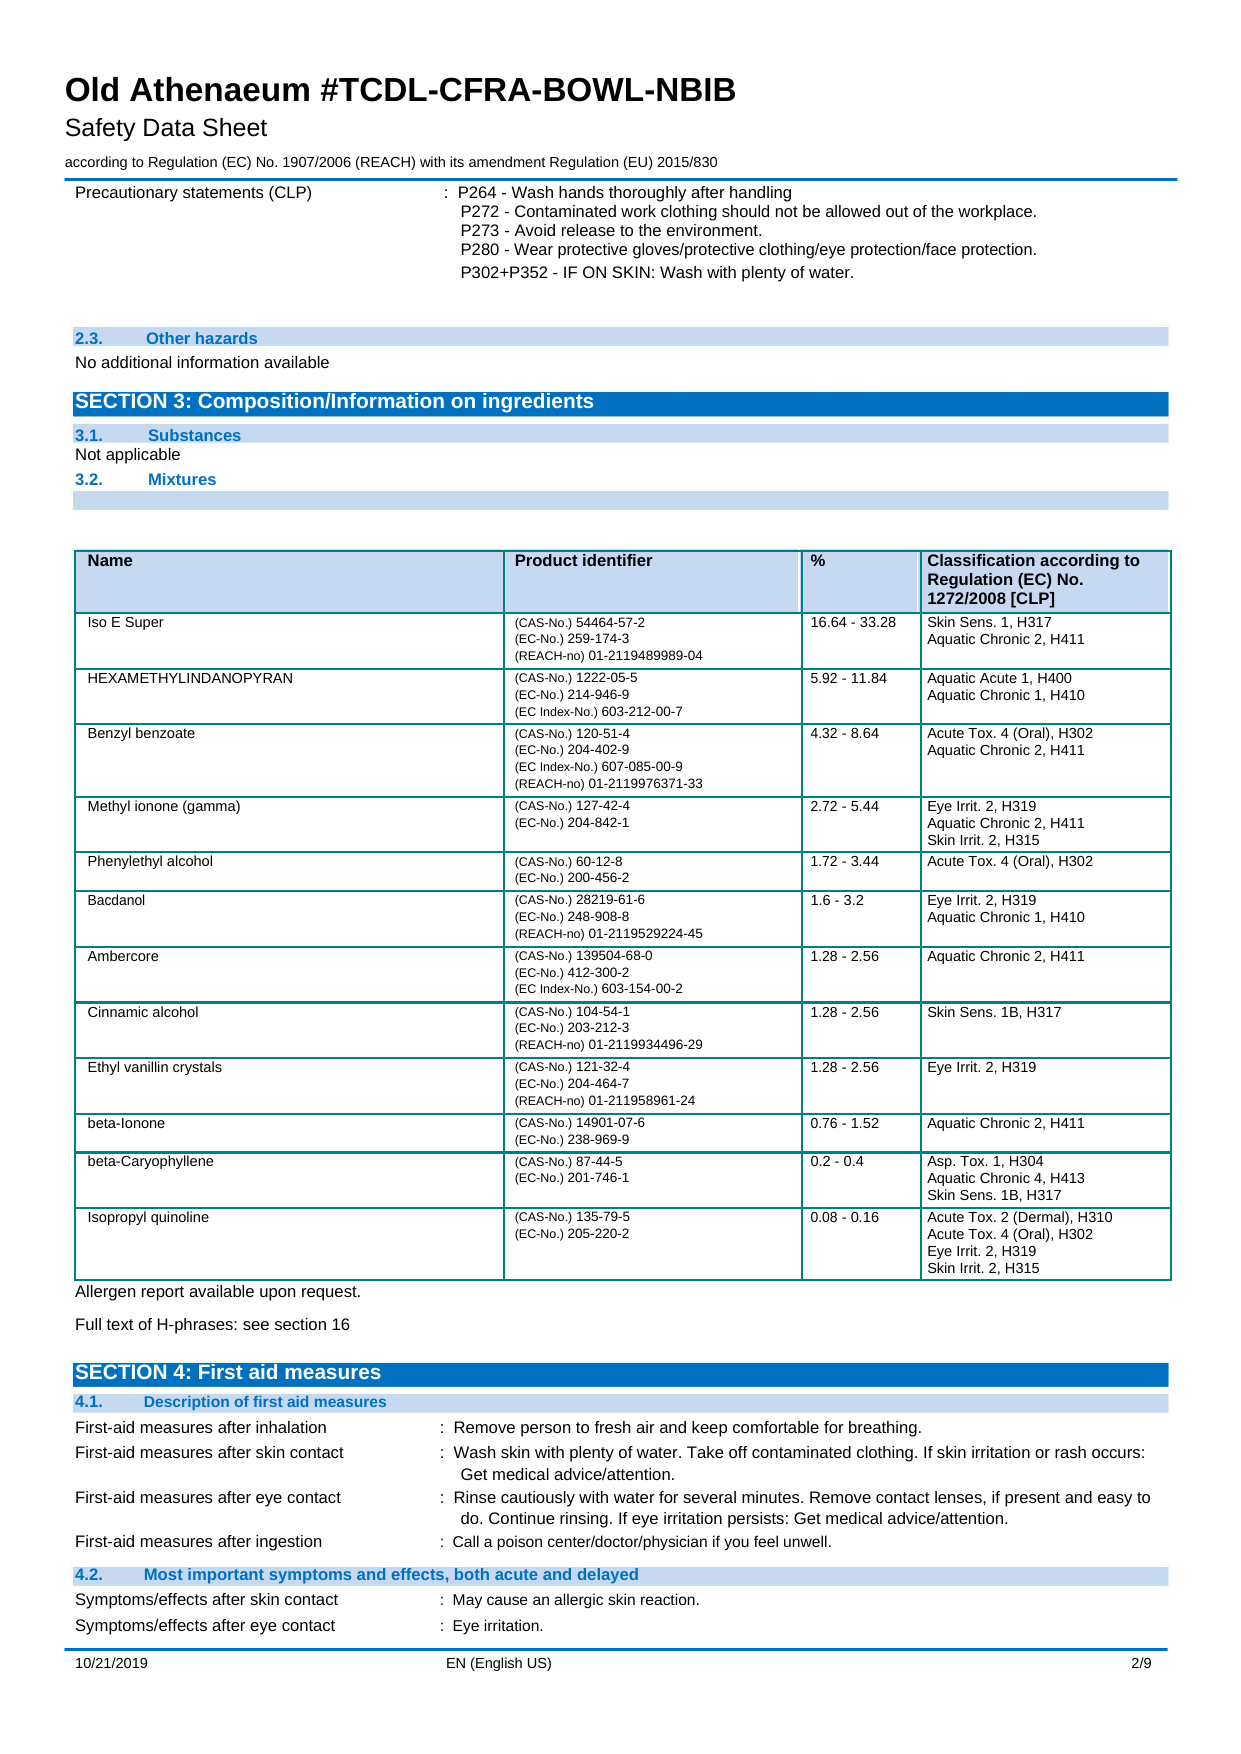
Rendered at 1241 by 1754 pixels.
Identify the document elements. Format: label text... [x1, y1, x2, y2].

table_cell [148, 1170, 503, 1187]
table_cell [921, 1315, 1171, 1341]
table_cell - Avoid release to the environment. [502, 221, 1044, 240]
table_cell [76, 964, 148, 981]
table_cell Cinnamic alcohol [76, 1004, 503, 1020]
table_cell [922, 870, 1170, 890]
table_cell 1.28 [803, 1004, 839, 1020]
table_cell [76, 759, 148, 776]
table_cell [803, 814, 839, 831]
table_cell [148, 703, 503, 723]
table_cell [148, 1226, 503, 1242]
table_cell [505, 831, 801, 851]
table_cell Aquatic Acute 1, H400 [922, 670, 1170, 687]
table_cell [148, 1020, 503, 1037]
table_cell Mixtures [148, 469, 504, 488]
table_cell [840, 814, 920, 831]
table_cell [76, 1243, 148, 1259]
picture [803, 552, 920, 612]
table_cell [76, 631, 148, 647]
table_header : P264 - Wash hands thoroughly after handling [377, 183, 1044, 202]
table_cell [802, 1281, 839, 1315]
table_cell [921, 513, 1171, 549]
text Get medical advice/attention. [460, 1464, 1172, 1483]
table_cell - 1.52 [840, 1115, 920, 1131]
table_cell [76, 1037, 148, 1057]
table_cell (CAS-No.) 121-32-4 [505, 1059, 801, 1076]
table_cell Skin Irrit. 2, H315 [922, 1259, 1170, 1279]
table_cell [76, 1131, 148, 1151]
table_cell Not applicable [75, 445, 504, 469]
table_cell Eye Irrit. 2, H319 [922, 1243, 1170, 1259]
table_cell [148, 909, 503, 926]
table_cell [803, 1020, 839, 1037]
table_cell Bacdanol [76, 892, 148, 909]
table_cell [76, 981, 148, 1001]
text 10/21/2019 EN (English US) 2/9 [75, 1654, 1172, 1671]
table_cell 1.6 - 3.2 [803, 892, 920, 909]
table_cell [922, 1020, 1170, 1037]
table_cell 1.72 [803, 853, 839, 870]
table_cell (EC Index-No.) 603-212-00-7 [505, 703, 801, 723]
picture [73, 547, 1170, 614]
table_cell [505, 1243, 801, 1259]
table_cell [148, 1131, 503, 1151]
table_cell [148, 742, 503, 759]
table_cell (EC-No.) 204-842-1 [505, 814, 801, 831]
table_cell [840, 1226, 920, 1242]
table_cell [840, 1259, 920, 1279]
table_cell (EC-No.) 412-300-2 [505, 964, 801, 981]
table_cell P280 [377, 240, 502, 259]
table_cell [148, 513, 504, 547]
table_cell 16.64 - 33.28 [803, 615, 920, 631]
table_cell - Wear protective gloves/protective clothing/eye protection/face protection. [502, 240, 1044, 259]
table_cell Ambercore [76, 948, 503, 964]
table_cell [840, 1170, 920, 1187]
table_cell [148, 964, 503, 981]
table_cell [840, 926, 920, 946]
table_cell Aquatic Chronic 2, H411 [922, 948, 1170, 964]
table_cell 4.32 [803, 725, 839, 742]
table_cell Isopropyl quinoline [76, 1209, 503, 1226]
table_cell [840, 703, 920, 723]
table_cell (REACH-no) 01-211958961-24 [505, 1093, 801, 1113]
picture [70, 390, 1171, 445]
picture [505, 552, 801, 612]
table_cell (CAS-No.) 87-44-5 [505, 1154, 801, 1170]
table_cell 3.2. [75, 469, 148, 488]
table_cell [922, 1037, 1170, 1057]
table_cell (EC-No.) 204-464-7 [505, 1076, 801, 1092]
table_cell [803, 1037, 839, 1057]
table_cell Acute Tox. 4 (Oral), H302 [922, 1226, 1170, 1242]
table_cell [76, 1259, 148, 1279]
table_cell Allergen report available upon request. [75, 1281, 504, 1315]
table_cell [803, 981, 839, 1001]
table_cell [803, 1170, 839, 1187]
table_cell Eye Irrit. 2, H319 [922, 798, 1170, 814]
table_cell Full text of H-phrases: see section 16 [75, 1315, 504, 1341]
table_cell Asp. Tox. 1, H304 [922, 1154, 1170, 1170]
table_cell [921, 469, 1171, 488]
text First-aid measures after inhalation : Remove person to fresh air and keep comfortable for breathing. [75, 1417, 1172, 1437]
table_cell 0.2 - 0.4 [803, 1154, 920, 1170]
table_cell [148, 831, 503, 851]
table_cell 2.72 [803, 798, 839, 814]
table_cell [803, 776, 839, 796]
table_cell [803, 759, 839, 776]
table_cell Aquatic Chronic 1, H410 [922, 909, 1170, 926]
table_cell [148, 981, 503, 1001]
table_cell [76, 1187, 148, 1207]
table_cell [148, 687, 503, 703]
table_cell [504, 445, 802, 469]
table_cell [922, 1076, 1170, 1092]
table_cell [76, 776, 148, 796]
table_cell - 3.44 [840, 853, 920, 870]
table_cell Ethyl vanillin crystals [76, 1059, 503, 1076]
table_cell P273 [377, 221, 502, 240]
table_cell [922, 981, 1170, 1001]
table_cell [148, 870, 503, 890]
table_cell - 5.44 [840, 798, 920, 814]
table_cell [802, 445, 839, 469]
table_cell [504, 1315, 802, 1341]
table_cell [802, 469, 839, 488]
table_cell [921, 1281, 1171, 1315]
table_cell Aquatic Chronic 2, H411 [922, 631, 1170, 647]
table_cell Aquatic Chronic 2, H411 [922, 742, 1170, 759]
table_cell (EC-No.) 200-456-2 [505, 870, 801, 890]
table_cell [505, 1187, 801, 1207]
table_cell [803, 909, 839, 926]
table_cell [803, 1093, 839, 1113]
table_cell (CAS-No.) 60-12-8 [505, 853, 801, 870]
text Old Athenaeum #TCDL-CFRA-BOWL-NBIB [64, 70, 1172, 108]
table_cell [76, 1170, 148, 1187]
picture [922, 552, 1170, 612]
table_cell [803, 1076, 839, 1092]
table_cell [840, 687, 920, 703]
table_cell Aquatic Chronic 2, H411 [922, 1115, 1170, 1131]
table_cell [803, 1259, 839, 1279]
table_cell [840, 776, 920, 796]
table_cell [75, 202, 377, 221]
table_cell [148, 1037, 503, 1057]
table_cell 0.76 [803, 1115, 839, 1131]
table_cell [840, 981, 920, 1001]
table_cell (EC-No.) 248-908-8 [505, 909, 801, 926]
table_cell [148, 776, 503, 796]
table_cell [803, 687, 839, 703]
table_cell [840, 759, 920, 776]
table_cell (CAS-No.) 14901-07-6 [505, 1115, 801, 1131]
table_cell - 0.16 [840, 1209, 920, 1226]
table_cell [840, 445, 921, 469]
table_cell [840, 1037, 920, 1057]
table_cell (CAS-No.) 28219-61-6 [505, 892, 801, 909]
table_cell [148, 1259, 503, 1279]
table_cell (CAS-No.) 1222-05-5 [505, 670, 801, 687]
table_cell [922, 776, 1170, 796]
table_cell (EC-No.) 205-220-2 [505, 1226, 801, 1242]
table_cell [504, 469, 802, 488]
table_cell [840, 1281, 921, 1315]
table_cell 1.28 [803, 1059, 839, 1076]
table_cell [76, 926, 148, 946]
table_cell [921, 445, 1171, 469]
table_cell [148, 892, 503, 909]
table_cell [922, 759, 1170, 776]
text Safety Data Sheet [64, 113, 1172, 142]
table_cell (CAS-No.) 135-79-5 [505, 1209, 801, 1226]
table_cell [76, 1093, 148, 1113]
table_cell [922, 1131, 1170, 1151]
table_cell [505, 1259, 801, 1279]
table_cell (CAS-No.) 127-42-4 [505, 798, 801, 814]
table_cell Acute Tox. 2 (Dermal), H310 [922, 1209, 1170, 1226]
table_cell Acute Tox. 4 (Oral), H302 [922, 725, 1170, 742]
table_cell (EC-No.) 204-402-9 [505, 742, 801, 759]
text No additional information available [75, 353, 1172, 372]
table_cell - 2.56 [840, 948, 920, 964]
table_cell [148, 648, 503, 668]
table_cell [922, 964, 1170, 981]
table_cell [840, 513, 921, 547]
table_cell (REACH-no) 01-2119489989-04 [505, 648, 801, 668]
table_cell Eye Irrit. 2, H319 [922, 892, 1170, 909]
table_cell Methyl ionone (gamma) [76, 798, 503, 814]
picture [70, 324, 1171, 348]
table_cell [840, 631, 920, 647]
table_cell [148, 814, 503, 831]
table_cell [76, 814, 148, 831]
table_cell (REACH-no) 01-2119976371-33 [505, 776, 801, 796]
table_cell [840, 1315, 921, 1341]
table_cell [840, 870, 920, 890]
table_cell [840, 831, 920, 851]
table_cell 5.92 [803, 670, 839, 687]
table_cell - 2.56 [840, 1059, 920, 1076]
table_cell Acute Tox. 4 (Oral), H302 [922, 853, 1170, 870]
table_cell beta-Ionone [76, 1115, 503, 1131]
table_cell [803, 926, 839, 946]
table_cell Aquatic Chronic 4, H413 [922, 1170, 1170, 1187]
table_cell [840, 1131, 920, 1151]
table_cell [803, 1131, 839, 1151]
table_cell [76, 1226, 148, 1242]
table_cell Benzyl benzoate [76, 725, 503, 742]
table_cell (EC-No.) 259-174-3 [505, 631, 801, 647]
table_cell [148, 926, 503, 946]
text First-aid measures after skin contact : Wash skin with plenty of water. Take off contaminated clothing. If skin irritation or rash occurs: [75, 1443, 1172, 1462]
table_cell [840, 742, 920, 759]
table_cell Aquatic Chronic 1, H410 [922, 687, 1170, 703]
table_cell Skin Sens. 1B, H317 [922, 1187, 1170, 1207]
table_cell [840, 964, 920, 981]
table_cell [148, 1187, 503, 1207]
table_cell [76, 1076, 148, 1092]
table_cell [76, 648, 148, 668]
table_cell [803, 1243, 839, 1259]
table_cell [76, 909, 148, 926]
picture [70, 1564, 1171, 1588]
table_cell [803, 742, 839, 759]
table_cell [803, 703, 839, 723]
table_cell [504, 1281, 802, 1315]
table_cell [803, 870, 839, 890]
table_cell (EC-No.) 238-969-9 [505, 1131, 801, 1151]
table_cell - 2.56 [840, 1004, 920, 1020]
table_cell [922, 1093, 1170, 1113]
table_cell [840, 909, 920, 926]
table_cell 0.08 [803, 1209, 839, 1226]
text First-aid measures after eye contact : Rinse cautiously with water for several minutes. Remove contact lenses, if present and easy to [75, 1487, 1172, 1507]
table_cell [840, 1243, 920, 1259]
table_cell [803, 964, 839, 981]
table_cell (EC-No.) 214-946-9 [505, 687, 801, 703]
table_cell (CAS-No.) 104-54-1 [505, 1004, 801, 1020]
table_cell (EC-No.) 201-746-1 [505, 1170, 801, 1187]
table_cell [75, 221, 377, 240]
table_cell [803, 831, 839, 851]
table_cell Phenylethyl alcohol [76, 853, 503, 870]
text P302+P352 - IF ON SKIN: Wash with plenty of water. [460, 263, 1172, 282]
table_cell Skin Irrit. 2, H315 [922, 831, 1170, 851]
table_cell [148, 759, 503, 776]
table_cell 1.28 [803, 948, 839, 964]
table_cell (CAS-No.) 54464-57-2 [505, 615, 801, 631]
table_cell [840, 469, 921, 488]
table_cell P272 [377, 202, 502, 221]
table_cell [148, 1093, 503, 1113]
text Symptoms/effects after eye contact : Eye irritation. [75, 1616, 1172, 1635]
picture [70, 488, 1171, 512]
table_cell (REACH-no) 01-2119529224-45 [505, 926, 801, 946]
table_cell (CAS-No.) 139504-68-0 [505, 948, 801, 964]
table_cell [76, 742, 148, 759]
text do. Continue rinsing. If eye irritation persists: Get medical advice/attention. [460, 1509, 1172, 1528]
table_cell Aquatic Chronic 2, H411 [922, 814, 1170, 831]
table_cell [75, 240, 377, 259]
picture [70, 1360, 1171, 1415]
table_cell [922, 703, 1170, 723]
table_cell beta-Caryophyllene [76, 1154, 503, 1170]
table_cell [802, 513, 839, 547]
table_cell [76, 831, 148, 851]
table_cell [803, 1187, 839, 1207]
table_cell [76, 870, 148, 890]
table_cell (CAS-No.) 120-51-4 [505, 725, 801, 742]
table_cell [840, 1020, 920, 1037]
table_cell (EC-No.) 203-212-3 [505, 1020, 801, 1037]
table_cell - Contaminated work clothing should not be allowed out of the workplace. [502, 202, 1044, 221]
table_cell HEXAMETHYLINDANOPYRAN [76, 670, 503, 687]
table_cell Iso E Super [76, 615, 503, 631]
table_header Precautionary statements (CLP) [75, 183, 377, 202]
table_cell [76, 687, 148, 703]
table_cell (EC Index-No.) 603-154-00-2 [505, 981, 801, 1001]
table_cell Skin Sens. 1, H317 [922, 614, 1170, 631]
table_cell [840, 1076, 920, 1092]
table_cell [76, 703, 148, 723]
picture [76, 552, 503, 612]
table_cell Skin Sens. 1B, H317 [922, 1004, 1170, 1020]
text according to Regulation (EC) No. 1907/2006 (REACH) with its amendment Regulation (EU) 2015/830 [64, 154, 1172, 171]
table_cell (EC Index-No.) 607-085-00-9 [505, 759, 801, 776]
table_cell [75, 513, 148, 547]
table_cell [840, 1187, 920, 1207]
table_cell [504, 513, 802, 547]
table_cell Eye Irrit. 2, H319 [922, 1059, 1170, 1076]
table_cell [840, 648, 920, 668]
table_cell [922, 648, 1170, 668]
text Symptoms/effects after skin contact : May cause an allergic skin reaction. [75, 1590, 1172, 1609]
text First-aid measures after ingestion : Call a poison center/doctor/physician if you feel unwell. [75, 1532, 1172, 1551]
table_cell [148, 1243, 503, 1259]
table_cell [803, 631, 839, 647]
table_cell - 11.84 [840, 670, 920, 687]
table_cell [802, 1315, 839, 1341]
table_cell [148, 631, 503, 647]
table_cell [922, 926, 1170, 946]
table_cell - 8.64 [840, 725, 920, 742]
table_cell [76, 1020, 148, 1037]
table_cell [803, 1226, 839, 1242]
table_cell [148, 1076, 503, 1092]
table_cell (REACH-no) 01-2119934496-29 [505, 1037, 801, 1057]
table_cell [840, 1093, 920, 1113]
table_cell [803, 648, 839, 668]
